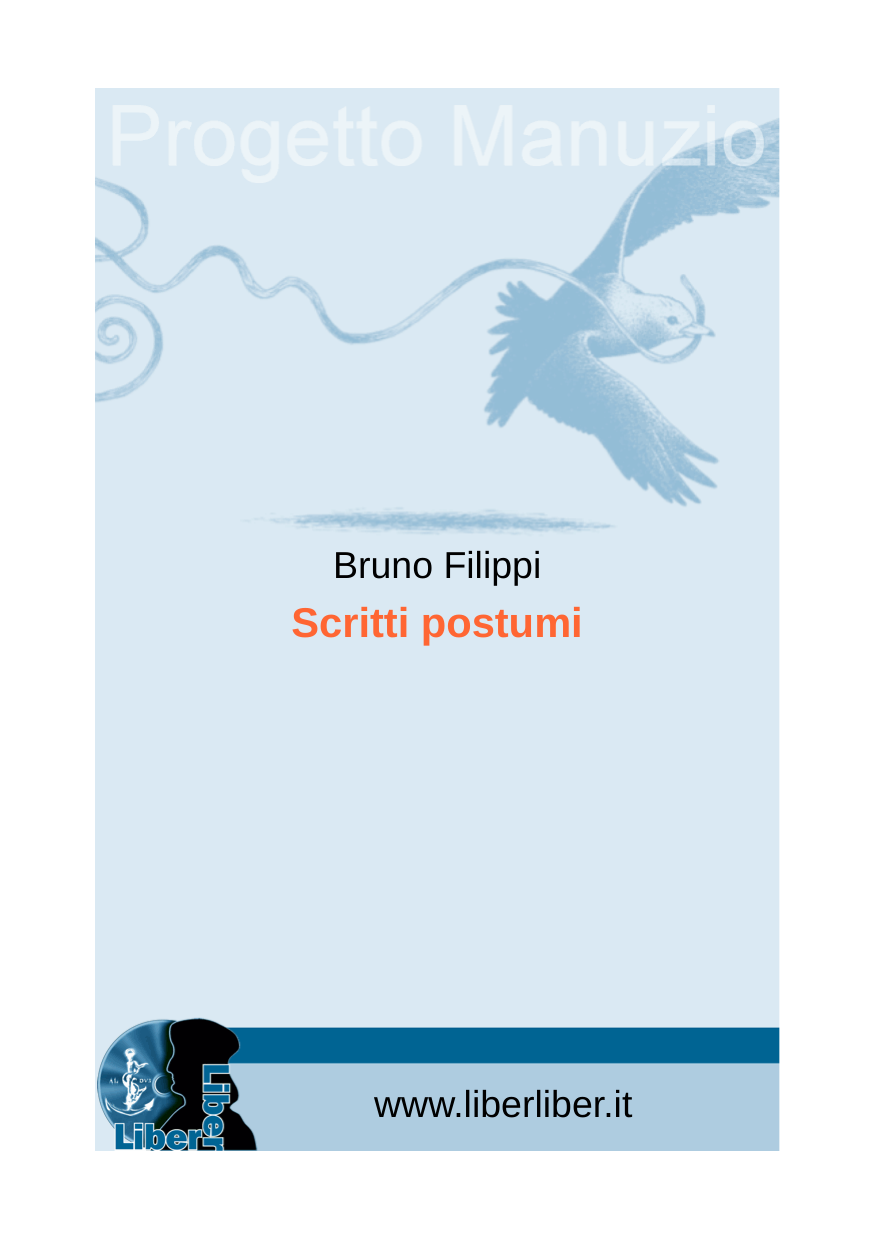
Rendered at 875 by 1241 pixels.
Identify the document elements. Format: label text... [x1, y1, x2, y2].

text www.liberliber.it [327, 1082, 679, 1125]
text Bruno Filippi [94, 543, 779, 586]
text Scritti postumi [94, 598, 779, 646]
picture [94, 219, 780, 1020]
